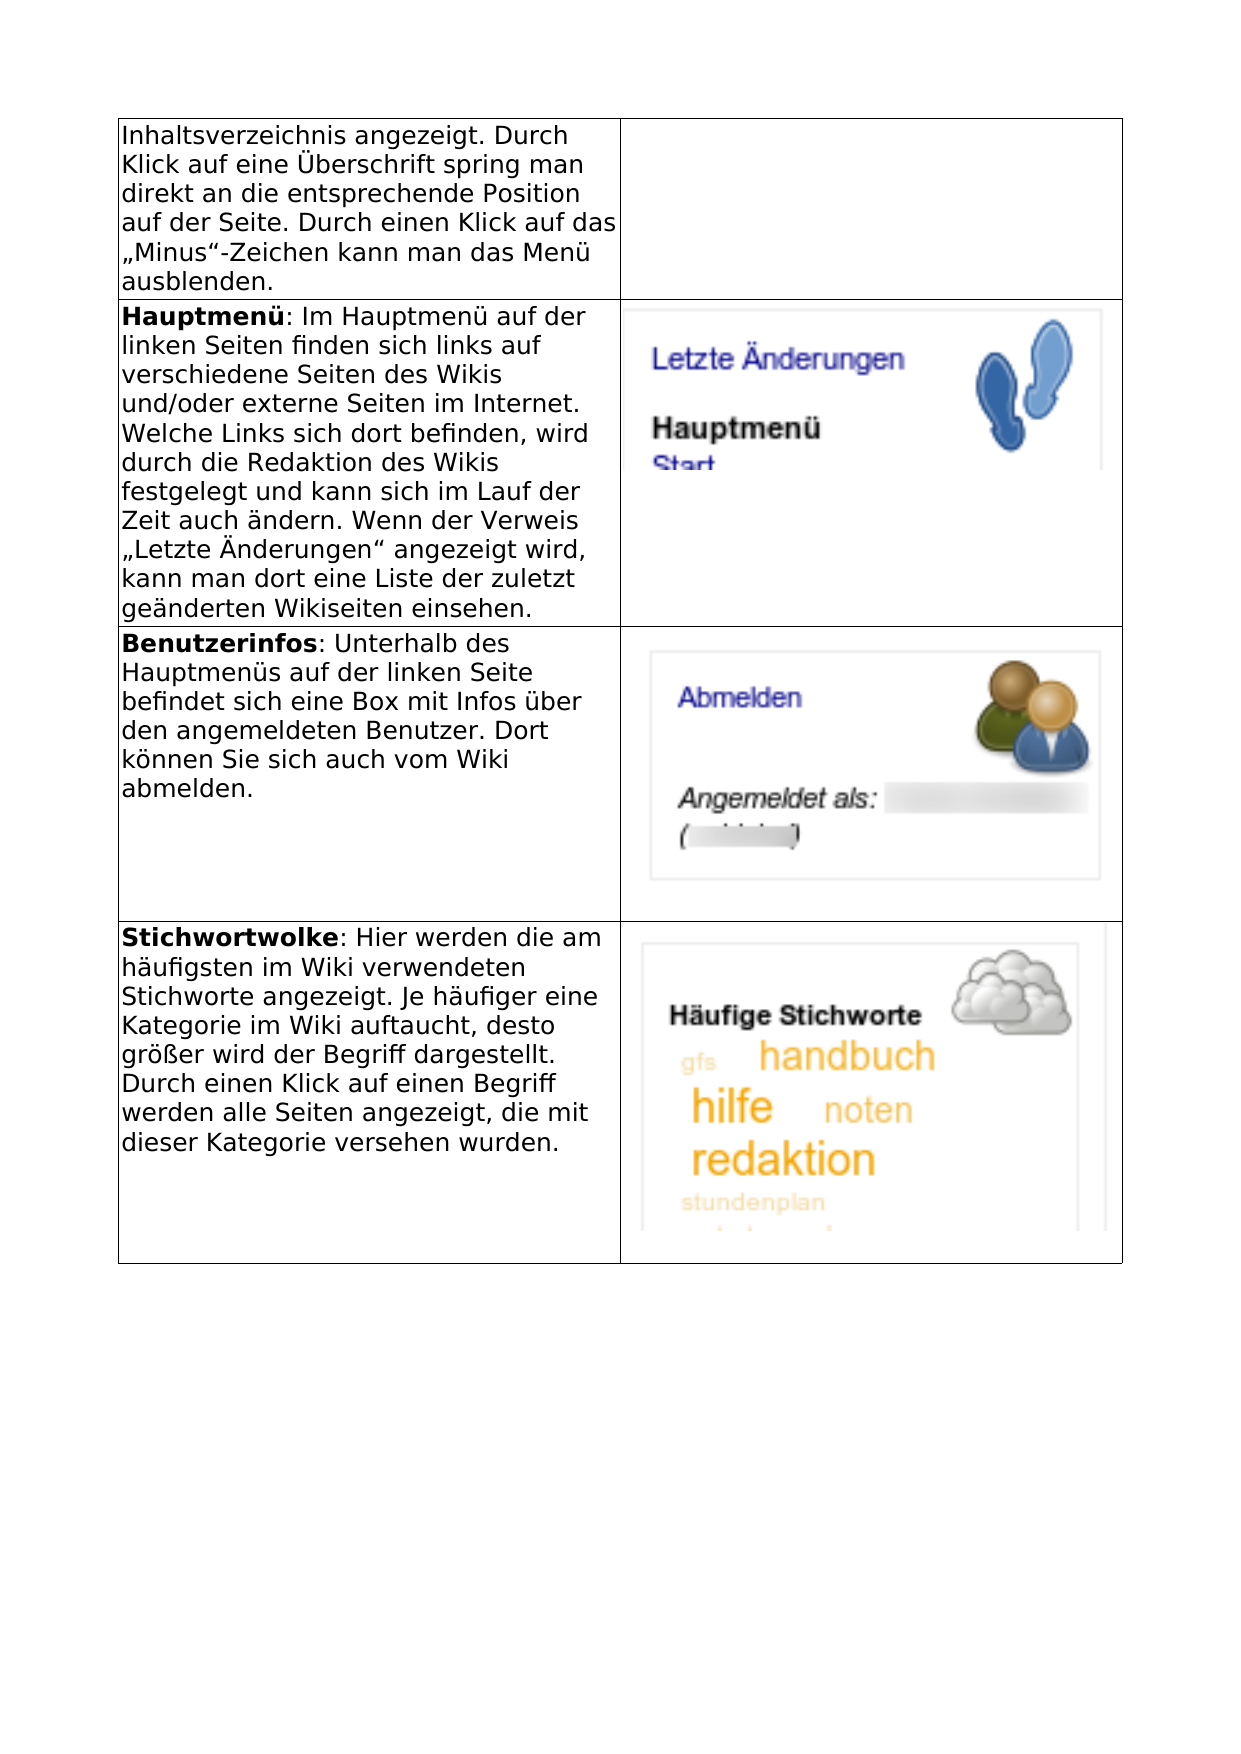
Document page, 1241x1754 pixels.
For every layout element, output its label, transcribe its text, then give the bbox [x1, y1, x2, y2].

table_cell Hauptmenü: Im Hauptmenü auf der linken Seiten finden sich links auf verschiedene Seiten des Wikis und/oder externe Seiten im Internet. Welche Links sich dort befinden, wird durch die Redaktion des Wikis festgelegt und kann sich im Lauf der Zeit auch ändern. Wenn der Verweis „Letzte Änderungen“ angezeigt wird, kann man dort eine Liste der zuletzt geänderten Wikiseiten einsehen. [119, 300, 620, 626]
table_cell Stichwortwolke: Hier werden die am häufigsten im Wiki verwendeten Stichworte angezeigt. Je häufiger eine Kategorie im Wiki auftaucht, desto größer wird der Begriff dargestellt. Durch einen Klick auf einen Begriff werden alle Seiten angezeigt, die mit dieser Kategorie versehen wurden. [119, 922, 620, 1262]
table_cell Benutzerinfos: Unterhalb des Hauptmenüs auf der linken Seite befindet sich eine Box mit Infos über den angemeldeten Benutzer. Dort können Sie sich auch vom Wiki abmelden. [119, 627, 620, 921]
table_cell [621, 627, 1122, 921]
picture [622, 923, 1120, 1231]
table_cell [621, 922, 1122, 1262]
table_cell Inhaltsverzeichnis angezeigt. Durch Klick auf eine Überschrift spring man direkt an die entsprechende Position auf der Seite. Durch einen Klick auf das „Minus“-Zeichen kann man das Menü ausblenden. [119, 119, 620, 299]
table_cell [621, 119, 1122, 299]
picture [622, 628, 1120, 889]
table_cell [621, 300, 1122, 626]
picture [622, 302, 1120, 470]
